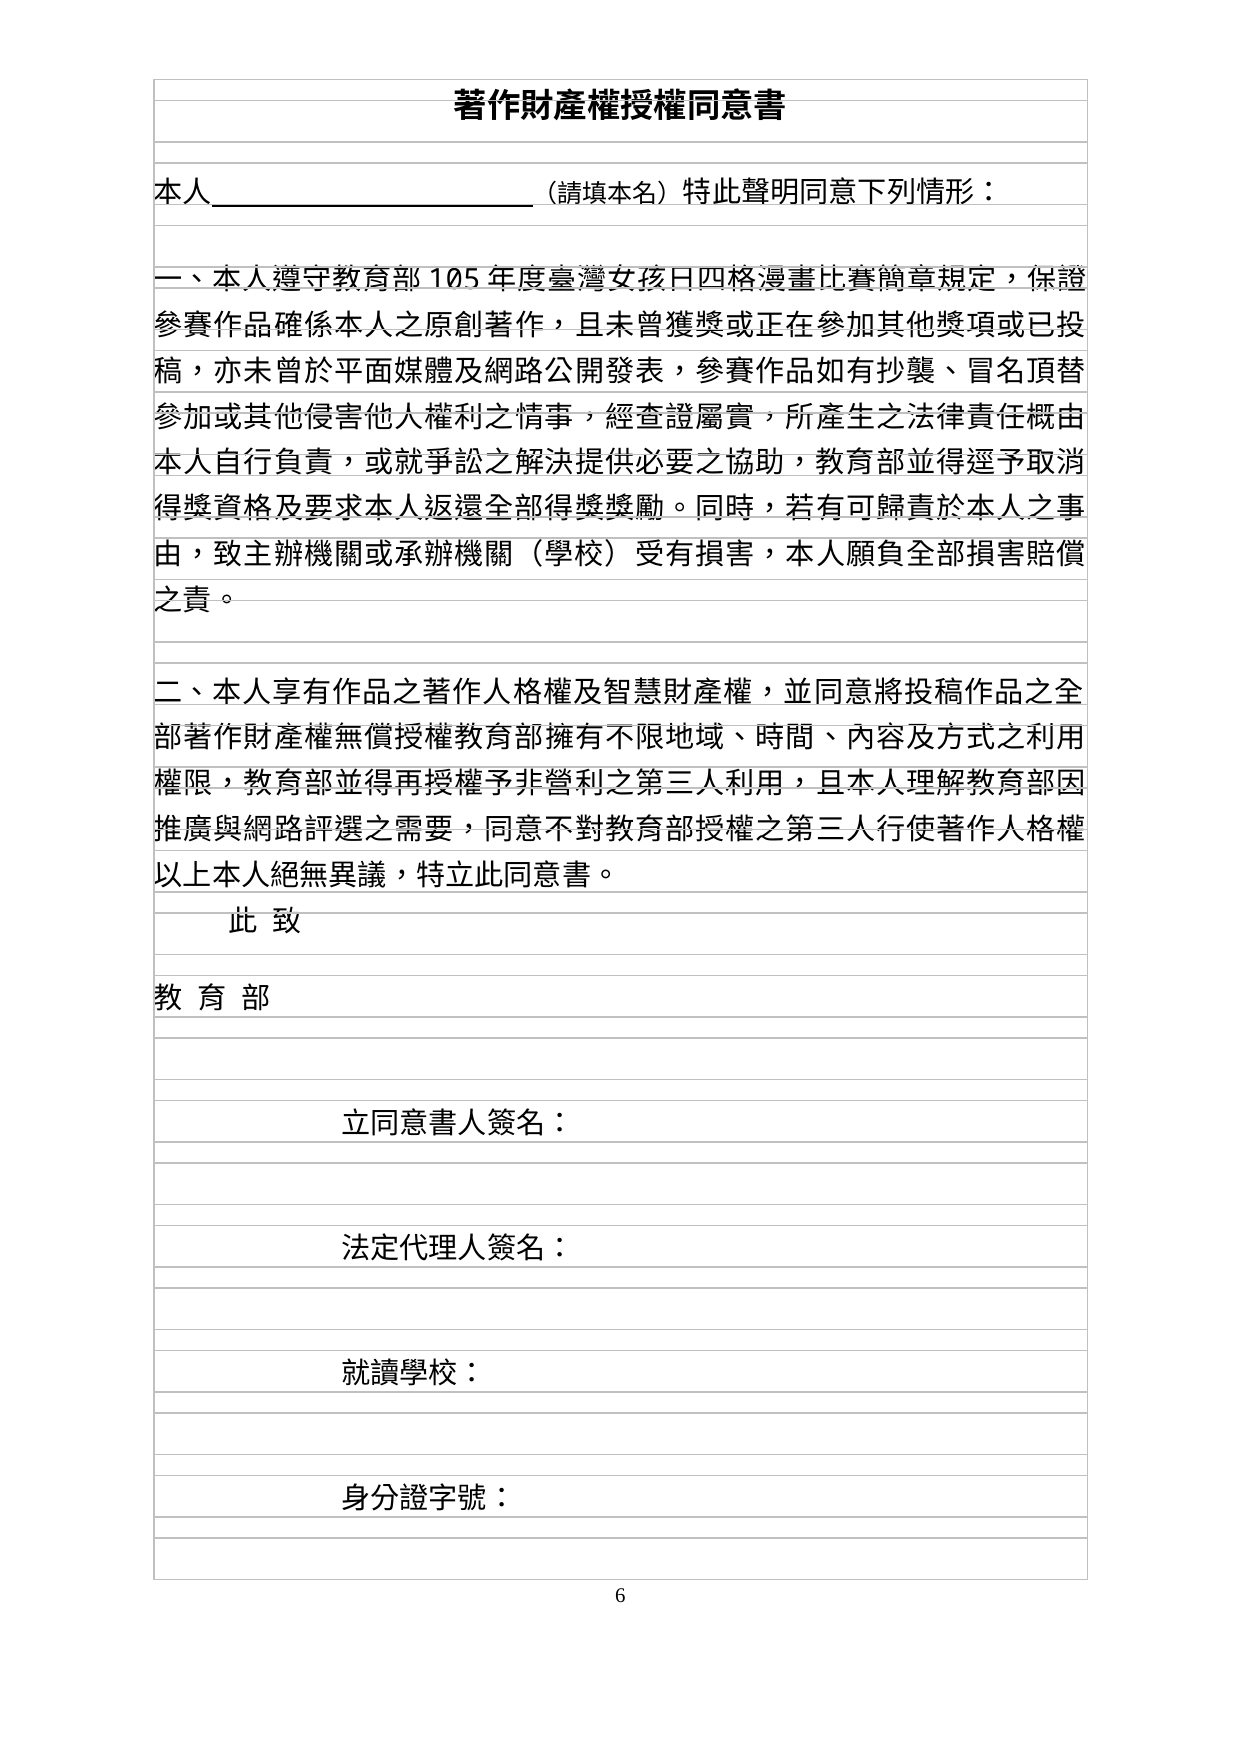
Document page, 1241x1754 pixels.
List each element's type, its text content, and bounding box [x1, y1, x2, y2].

list 本人遵守教育部105年度臺灣女孩日四格漫畫比賽簡章規定，保證參賽作品確係本人之原創著作，且未曾獲獎或正在參加其他獎項或已投稿，亦未曾於平面媒體及網路公開發表，參賽作品如有抄襲、冒名頂替參加或其他侵害他人權利之情事，經查證屬實，所產生之法律責任概由本人自行負責，或就爭訟之解決提供必要之協助，教育部並得逕予取消得獎資格及要求本人返還全部得獎獎勵。同時，若有可歸責於本人之事由，致主辦機關或承辦機關（學校）受有損害，本人願負全部損害賠償之責。 [155, 539, 1087, 579]
text 就讀學校： [341, 1351, 1087, 1391]
list 本人遵守教育部105年度臺灣女孩日四格漫畫比賽簡章規定，保證參賽作品確係本人之原創著作，且未曾獲獎或正在參加其他獎項或已投稿，亦未曾於平面媒體及網路公開發表，參賽作品如有抄襲、冒名頂替參加或其他侵害他人權利之情事，經查證屬實，所產生之法律責任概由本人自行負責，或就爭訟之解決提供必要之協助，教育部並得逕予取消得獎資格及要求本人返還全部得獎獎勵。同時，若有可歸責於本人之事由，致主辦機關或承辦機關（學校）受有損害，本人願負全部損害賠償之責。 [155, 580, 1087, 600]
text 立同意書人簽名： [341, 1101, 1087, 1141]
text 著作財產權授權同意書 [155, 101, 1087, 127]
list 本人遵守教育部105年度臺灣女孩日四格漫畫比賽簡章規定，保證參賽作品確係本人之原創著作，且未曾獲獎或正在參加其他獎項或已投稿，亦未曾於平面媒體及網路公開發表，參賽作品如有抄襲、冒名頂替參加或其他侵害他人權利之情事，經查證屬實，所產生之法律責任概由本人自行負責，或就爭訟之解決提供必要之協助，教育部並得逕予取消得獎資格及要求本人返還全部得獎獎勵。同時，若有可歸責於本人之事由，致主辦機關或承辦機關（學校）受有損害，本人願負全部損害賠償之責。 [155, 455, 1087, 475]
list 本人遵守教育部105年度臺灣女孩日四格漫畫比賽簡章規定，保證參賽作品確係本人之原創著作，且未曾獲獎或正在參加其他獎項或已投稿，亦未曾於平面媒體及網路公開發表，參賽作品如有抄襲、冒名頂替參加或其他侵害他人權利之情事，經查證屬實，所產生之法律責任概由本人自行負責，或就爭訟之解決提供必要之協助，教育部並得逕予取消得獎資格及要求本人返還全部得獎獎勵。同時，若有可歸責於本人之事由，致主辦機關或承辦機關（學校）受有損害，本人願負全部損害賠償之責。 [155, 476, 1087, 516]
text 本人 （請填本名）特此聲明同意下列情形： [155, 169, 1087, 204]
list 本人享有作品之著作人格權及智慧財產權，並同意將投稿作品之全部著作財產權無償授權教育部擁有不限地域、時間、內容及方式之利用權限，教育部並得再授權予非營利之第三人利用，且本人理解教育部因推廣與網路評選之需要，同意不對教育部授權之第三人行使著作人格權。以上本人絕無異議，特立此同意書。 [155, 665, 1087, 704]
list 本人享有作品之著作人格權及智慧財產權，並同意將投稿作品之全部著作財產權無償授權教育部擁有不限地域、時間、內容及方式之利用權限，教育部並得再授權予非營利之第三人利用，且本人理解教育部因推廣與網路評選之需要，同意不對教育部授權之第三人行使著作人格權。以上本人絕無異議，特立此同意書。 [155, 851, 1087, 891]
list 本人享有作品之著作人格權及智慧財產權，並同意將投稿作品之全部著作財產權無償授權教育部擁有不限地域、時間、內容及方式之利用權限，教育部並得再授權予非營利之第三人利用，且本人理解教育部因推廣與網路評選之需要，同意不對教育部授權之第三人行使著作人格權。以上本人絕無異議，特立此同意書。 [155, 726, 1087, 766]
list 本人享有作品之著作人格權及智慧財產權，並同意將投稿作品之全部著作財產權無償授權教育部擁有不限地域、時間、內容及方式之利用權限，教育部並得再授權予非營利之第三人利用，且本人理解教育部因推廣與網路評選之需要，同意不對教育部授權之第三人行使著作人格權。以上本人絕無異議，特立此同意書。 [251, 768, 460, 787]
text [155, 955, 1087, 975]
list 本人享有作品之著作人格權及智慧財產權，並同意將投稿作品之全部著作財產權無償授權教育部擁有不限地域、時間、內容及方式之利用權限，教育部並得再授權予非營利之第三人利用，且本人理解教育部因推廣與網路評選之需要，同意不對教育部授權之第三人行使著作人格權。以上本人絕無異議，特立此同意書。 [462, 768, 976, 787]
list 本人遵守教育部105年度臺灣女孩日四格漫畫比賽簡章規定，保證參賽作品確係本人之原創著作，且未曾獲獎或正在參加其他獎項或已投稿，亦未曾於平面媒體及網路公開發表，參賽作品如有抄襲、冒名頂替參加或其他侵害他人權利之情事，經查證屬實，所產生之法律責任概由本人自行負責，或就爭訟之解決提供必要之協助，教育部並得逕予取消得獎資格及要求本人返還全部得獎獎勵。同時，若有可歸責於本人之事由，致主辦機關或承辦機關（學校）受有損害，本人願負全部損害賠償之責。 [155, 289, 1087, 329]
list 本人遵守教育部105年度臺灣女孩日四格漫畫比賽簡章規定，保證參賽作品確係本人之原創著作，且未曾獲獎或正在參加其他獎項或已投稿，亦未曾於平面媒體及網路公開發表，參賽作品如有抄襲、冒名頂替參加或其他侵害他人權利之情事，經查證屬實，所產生之法律責任概由本人自行負責，或就爭訟之解決提供必要之協助，教育部並得逕予取消得獎資格及要求本人返還全部得獎獎勵。同時，若有可歸責於本人之事由，致主辦機關或承辦機關（學校）受有損害，本人願負全部損害賠償之責。 [155, 414, 1087, 454]
text [228, 894, 1087, 912]
list 本人遵守教育部105年度臺灣女孩日四格漫畫比賽簡章規定，保證參賽作品確係本人之原創著作，且未曾獲獎或正在參加其他獎項或已投稿，亦未曾於平面媒體及網路公開發表，參賽作品如有抄襲、冒名頂替參加或其他侵害他人權利之情事，經查證屬實，所產生之法律責任概由本人自行負責，或就爭訟之解決提供必要之協助，教育部並得逕予取消得獎資格及要求本人返還全部得獎獎勵。同時，若有可歸責於本人之事由，致主辦機關或承辦機關（學校）受有損害，本人願負全部損害賠償之責。 [155, 351, 1087, 391]
text [155, 205, 1087, 211]
list 本人遵守教育部105年度臺灣女孩日四格漫畫比賽簡章規定，保證參賽作品確係本人之原創著作，且未曾獲獎或正在參加其他獎項或已投稿，亦未曾於平面媒體及網路公開發表，參賽作品如有抄襲、冒名頂替參加或其他侵害他人權利之情事，經查證屬實，所產生之法律責任概由本人自行負責，或就爭訟之解決提供必要之協助，教育部並得逕予取消得獎資格及要求本人返還全部得獎獎勵。同時，若有可歸責於本人之事由，致主辦機關或承辦機關（學校）受有損害，本人願負全部損害賠償之責。 [155, 393, 1087, 412]
text 身分證字號： [341, 1476, 1087, 1516]
list 本人遵守教育部105年度臺灣女孩日四格漫畫比賽簡章規定，保證參賽作品確係本人之原創著作，且未曾獲獎或正在參加其他獎項或已投稿，亦未曾於平面媒體及網路公開發表，參賽作品如有抄襲、冒名頂替參加或其他侵害他人權利之情事，經查證屬實，所產生之法律責任概由本人自行負責，或就爭訟之解決提供必要之協助，教育部並得逕予取消得獎資格及要求本人返還全部得獎獎勵。同時，若有可歸責於本人之事由，致主辦機關或承辦機關（學校）受有損害，本人願負全部損害賠償之責。 [155, 601, 1087, 619]
text [341, 1455, 1087, 1475]
list 本人遵守教育部105年度臺灣女孩日四格漫畫比賽簡章規定，保證參賽作品確係本人之原創著作，且未曾獲獎或正在參加其他獎項或已投稿，亦未曾於平面媒體及網路公開發表，參賽作品如有抄襲、冒名頂替參加或其他侵害他人權利之情事，經查證屬實，所產生之法律責任概由本人自行負責，或就爭訟之解決提供必要之協助，教育部並得逕予取消得獎資格及要求本人返還全部得獎獎勵。同時，若有可歸責於本人之事由，致主辦機關或承辦機關（學校）受有損害，本人願負全部損害賠償之責。 [155, 253, 1087, 266]
text 法定代理人簽名： [341, 1226, 1087, 1266]
text 教 育 部 [155, 976, 1087, 1016]
list 本人享有作品之著作人格權及智慧財產權，並同意將投稿作品之全部著作財產權無償授權教育部擁有不限地域、時間、內容及方式之利用權限，教育部並得再授權予非營利之第三人利用，且本人理解教育部因推廣與網路評選之需要，同意不對教育部授權之第三人行使著作人格權。以上本人絕無異議，特立此同意書。 [155, 789, 1087, 829]
text [341, 1330, 1087, 1350]
list 本人遵守教育部105年度臺灣女孩日四格漫畫比賽簡章規定，保證參賽作品確係本人之原創著作，且未曾獲獎或正在參加其他獎項或已投稿，亦未曾於平面媒體及網路公開發表，參賽作品如有抄襲、冒名頂替參加或其他侵害他人權利之情事，經查證屬實，所產生之法律責任概由本人自行負責，或就爭訟之解決提供必要之協助，教育部並得逕予取消得獎資格及要求本人返還全部得獎獎勵。同時，若有可歸責於本人之事由，致主辦機關或承辦機關（學校）受有損害，本人願負全部損害賠償之責。 [155, 330, 1087, 350]
list 本人遵守教育部105年度臺灣女孩日四格漫畫比賽簡章規定，保證參賽作品確係本人之原創著作，且未曾獲獎或正在參加其他獎項或已投稿，亦未曾於平面媒體及網路公開發表，參賽作品如有抄襲、冒名頂替參加或其他侵害他人權利之情事，經查證屬實，所產生之法律責任概由本人自行負責，或就爭訟之解決提供必要之協助，教育部並得逕予取消得獎資格及要求本人返還全部得獎獎勵。同時，若有可歸責於本人之事由，致主辦機關或承辦機關（學校）受有損害，本人願負全部損害賠償之責。 [155, 518, 1087, 537]
text [341, 1205, 1087, 1225]
list 本人享有作品之著作人格權及智慧財產權，並同意將投稿作品之全部著作財產權無償授權教育部擁有不限地域、時間、內容及方式之利用權限，教育部並得再授權予非營利之第三人利用，且本人理解教育部因推廣與網路評選之需要，同意不對教育部授權之第三人行使著作人格權。以上本人絕無異議，特立此同意書。 [155, 705, 1087, 725]
text 此 致 [228, 914, 1087, 940]
text 著作財產權授權同意書 [155, 80, 1087, 100]
text [341, 1080, 1087, 1100]
list 本人享有作品之著作人格權及智慧財產權，並同意將投稿作品之全部著作財產權無償授權教育部擁有不限地域、時間、內容及方式之利用權限，教育部並得再授權予非營利之第三人利用，且本人理解教育部因推廣與網路評選之需要，同意不對教育部授權之第三人行使著作人格權。以上本人絕無異議，特立此同意書。 [155, 830, 1087, 850]
